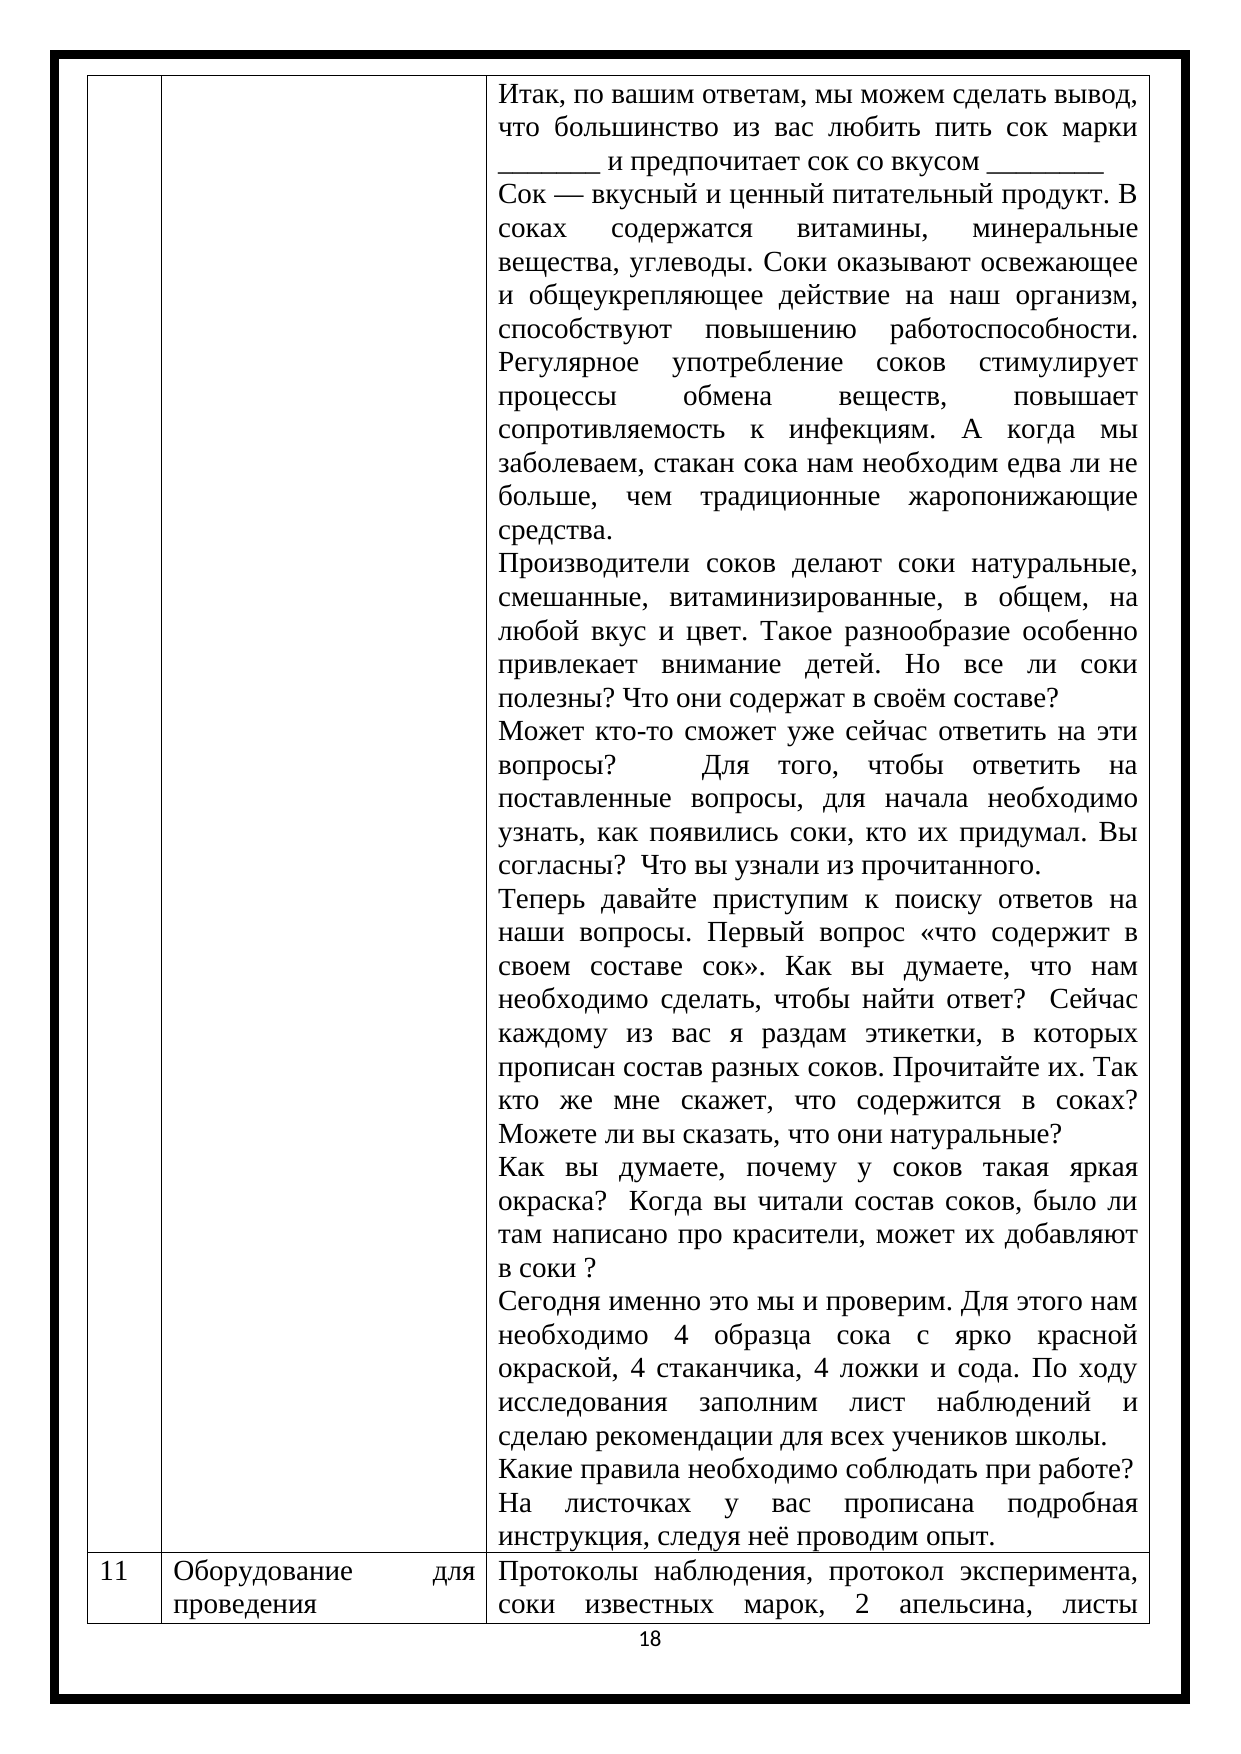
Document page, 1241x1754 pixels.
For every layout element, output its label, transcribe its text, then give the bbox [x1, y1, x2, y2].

table_cell 11 [88, 1553, 161, 1623]
table_cell [162, 76, 486, 1552]
table_cell Итак, по вашим ответам, мы можем сделать вывод, что большинство из вас любить пить сок марки _______ и предпочитает сок со вкусом ________ Сок — вкусный и ценный питательный продукт. В соках содержатся витамины, минеральные вещества, углеводы. Соки оказывают освежающее и общеукрепляющее действие на наш организм, способствуют повышению работоспособности. Регулярное употребление соков стимулирует процессы обмена веществ, повышает сопротивляемость к инфекциям. А когда мы заболеваем, стакан сока нам необходим едва ли не больше, чем традиционные жаропонижающие средства. Производители соков делают соки натуральные, смешанные, витаминизированные, в общем, на любой вкус и цвет. Такое разнообразие особенно привлекает внимание детей. Но все ли соки полезны? Что они содержат в своём составе? Может кто-то сможет уже сейчас ответить на эти вопросы? Для того, чтобы ответить на поставленные вопросы, для начала необходимо узнать, как появились соки, кто их придумал. Вы согласны? Что вы узнали из прочитанного. Теперь давайте приступим к поиску ответов на наши вопросы. Первый вопрос «что содержит в своем составе сок». Как вы думаете, что нам необходимо сделать, чтобы найти ответ? Сейчас каждому из вас я раздам этикетки, в которых прописан состав разных соков. Прочитайте их. Так кто же мне скажет, что содержится в соках? Можете ли вы сказать, что они натуральные? Как вы думаете, почему у соков такая яркая окраска? Когда вы читали состав соков, было ли там написано про красители, может их добавляют в соки ? Сегодня именно это мы и проверим. Для этого нам необходимо 4 образца сока с ярко красной окраской, 4 стаканчика, 4 ложки и сода. По ходу исследования заполним лист наблюдений и сделаю рекомендации для всех учеников школы. Какие правила необходимо соблюдать при работе? На листочках у вас прописана подробная инструкция, следуя неё проводим опыт. [487, 76, 1149, 1552]
table_cell Протоколы наблюдения, протокол эксперимента, соки известных марок, 2 апельсина, листы [487, 1553, 1149, 1623]
table_cell [88, 76, 161, 1552]
table_cell Оборудование для проведения [162, 1553, 486, 1623]
